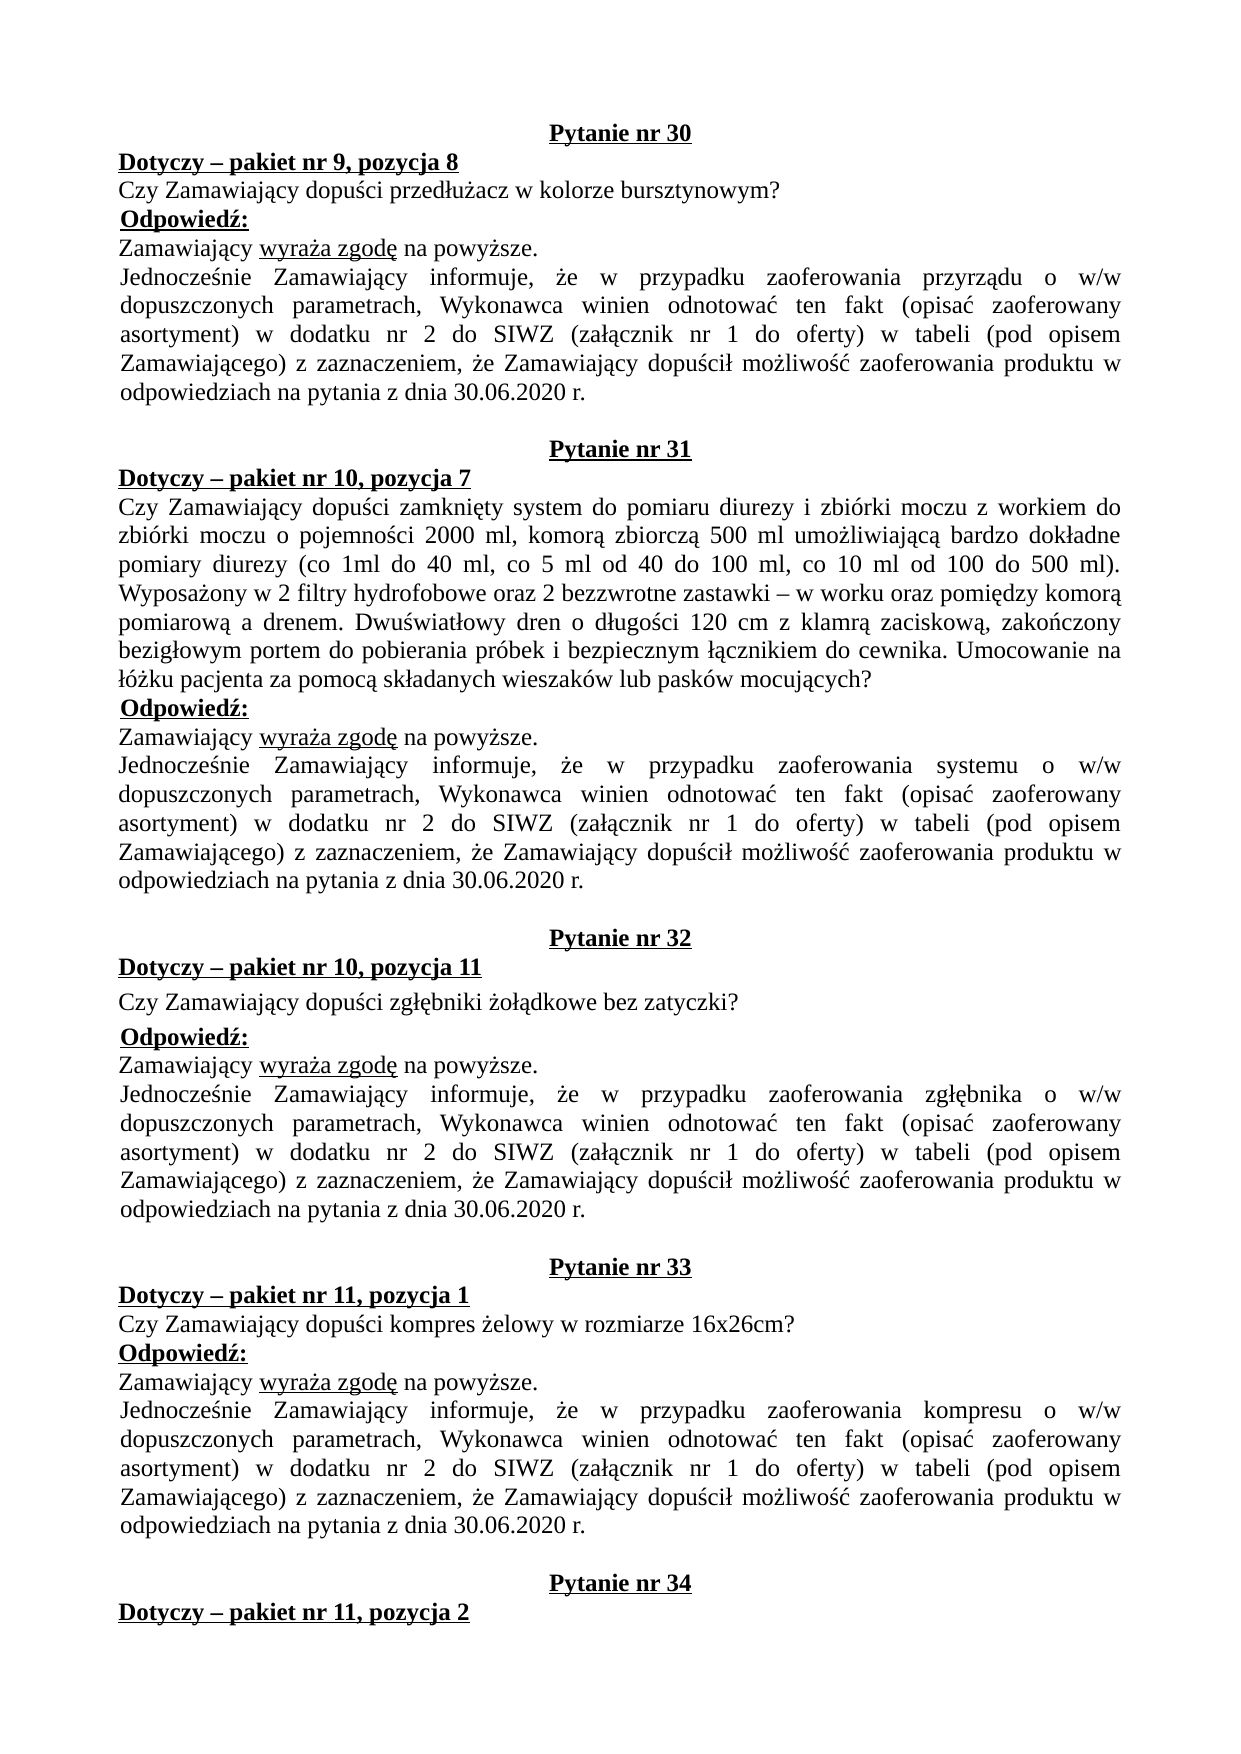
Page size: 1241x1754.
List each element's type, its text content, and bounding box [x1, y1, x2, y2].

text Zamawiający wyraża zgodę na powyższe. [118, 1051, 1122, 1079]
text Odpowiedź: [118, 1338, 1122, 1367]
text Pytanie nr 33 [118, 1252, 1122, 1281]
text Pytanie nr 34 [118, 1568, 1122, 1597]
text Zamawiający wyraża zgodę na powyższe. [118, 1367, 1122, 1396]
text Dotyczy – pakiet nr 11, pozycja 1 [118, 1281, 1122, 1309]
text Odpowiedź: [120, 204, 1122, 233]
text Pytanie nr 31 [118, 434, 1122, 463]
text Czy Zamawiający dopuści kompres żelowy w rozmiarze 16x26cm? [118, 1309, 1122, 1338]
text Czy Zamawiający dopuści przedłużacz w kolorze bursztynowym? [118, 176, 1122, 204]
text Dotyczy – pakiet nr 10, pozycja 11 [118, 952, 1122, 981]
text Zamawiający wyraża zgodę na powyższe. [118, 722, 1122, 751]
text Odpowiedź: [120, 693, 1122, 722]
text Odpowiedź: [120, 1022, 1122, 1051]
text Czy Zamawiający dopuści zgłębniki żołądkowe bez zatyczki? [118, 987, 1122, 1016]
text Dotyczy – pakiet nr 9, pozycja 8 [118, 147, 1122, 176]
text Jednocześnie Zamawiający informuje, że w przypadku zaoferowania systemu o w/w dopuszczonych parametrach, Wykonawca winien odnotować ten fakt (opisać zaoferowany asortyment) w dodatku nr 2 do SIWZ (załącznik nr 1 do oferty) w tabeli (pod opisem Zamawiającego) z zaznaczeniem, że Zamawiający dopuścił możliwość zaoferowania produktu w odpowiedziach na pytania z dnia 30.06.2020 r. [118, 751, 1122, 894]
text Pytanie nr 32 [118, 923, 1122, 952]
text Jednocześnie Zamawiający informuje, że w przypadku zaoferowania przyrządu o w/w dopuszczonych parametrach, Wykonawca winien odnotować ten fakt (opisać zaoferowany asortyment) w dodatku nr 2 do SIWZ (załącznik nr 1 do oferty) w tabeli (pod opisem Zamawiającego) z zaznaczeniem, że Zamawiający dopuścił możliwość zaoferowania produktu w odpowiedziach na pytania z dnia 30.06.2020 r. [120, 262, 1122, 406]
text Czy Zamawiający dopuści zamknięty system do pomiaru diurezy i zbiórki moczu z workiem do zbiórki moczu o pojemności 2000 ml, komorą zbiorczą 500 ml umożliwiającą bardzo dokładne pomiary diurezy (co 1ml do 40 ml, co 5 ml od 40 do 100 ml, co 10 ml od 100 do 500 ml). Wyposażony w 2 filtry hydrofobowe oraz 2 bezzwrotne zastawki – w worku oraz pomiędzy komorą pomiarową a drenem. Dwuświatłowy dren o długości 120 cm z klamrą zaciskową, zakończony bezigłowym portem do pobierania próbek i bezpiecznym łącznikiem do cewnika. Umocowanie na łóżku pacjenta za pomocą składanych wieszaków lub pasków mocujących? [118, 492, 1122, 693]
text Jednocześnie Zamawiający informuje, że w przypadku zaoferowania zgłębnika o w/w dopuszczonych parametrach, Wykonawca winien odnotować ten fakt (opisać zaoferowany asortyment) w dodatku nr 2 do SIWZ (załącznik nr 1 do oferty) w tabeli (pod opisem Zamawiającego) z zaznaczeniem, że Zamawiający dopuścił możliwość zaoferowania produktu w odpowiedziach na pytania z dnia 30.06.2020 r. [120, 1079, 1122, 1223]
text Pytanie nr 30 [118, 118, 1122, 147]
text Dotyczy – pakiet nr 11, pozycja 2 [118, 1597, 1122, 1626]
text Zamawiający wyraża zgodę na powyższe. [118, 233, 1122, 262]
text Dotyczy – pakiet nr 10, pozycja 7 [118, 463, 1122, 492]
text Jednocześnie Zamawiający informuje, że w przypadku zaoferowania kompresu o w/w dopuszczonych parametrach, Wykonawca winien odnotować ten fakt (opisać zaoferowany asortyment) w dodatku nr 2 do SIWZ (załącznik nr 1 do oferty) w tabeli (pod opisem Zamawiającego) z zaznaczeniem, że Zamawiający dopuścił możliwość zaoferowania produktu w odpowiedziach na pytania z dnia 30.06.2020 r. [120, 1396, 1122, 1539]
